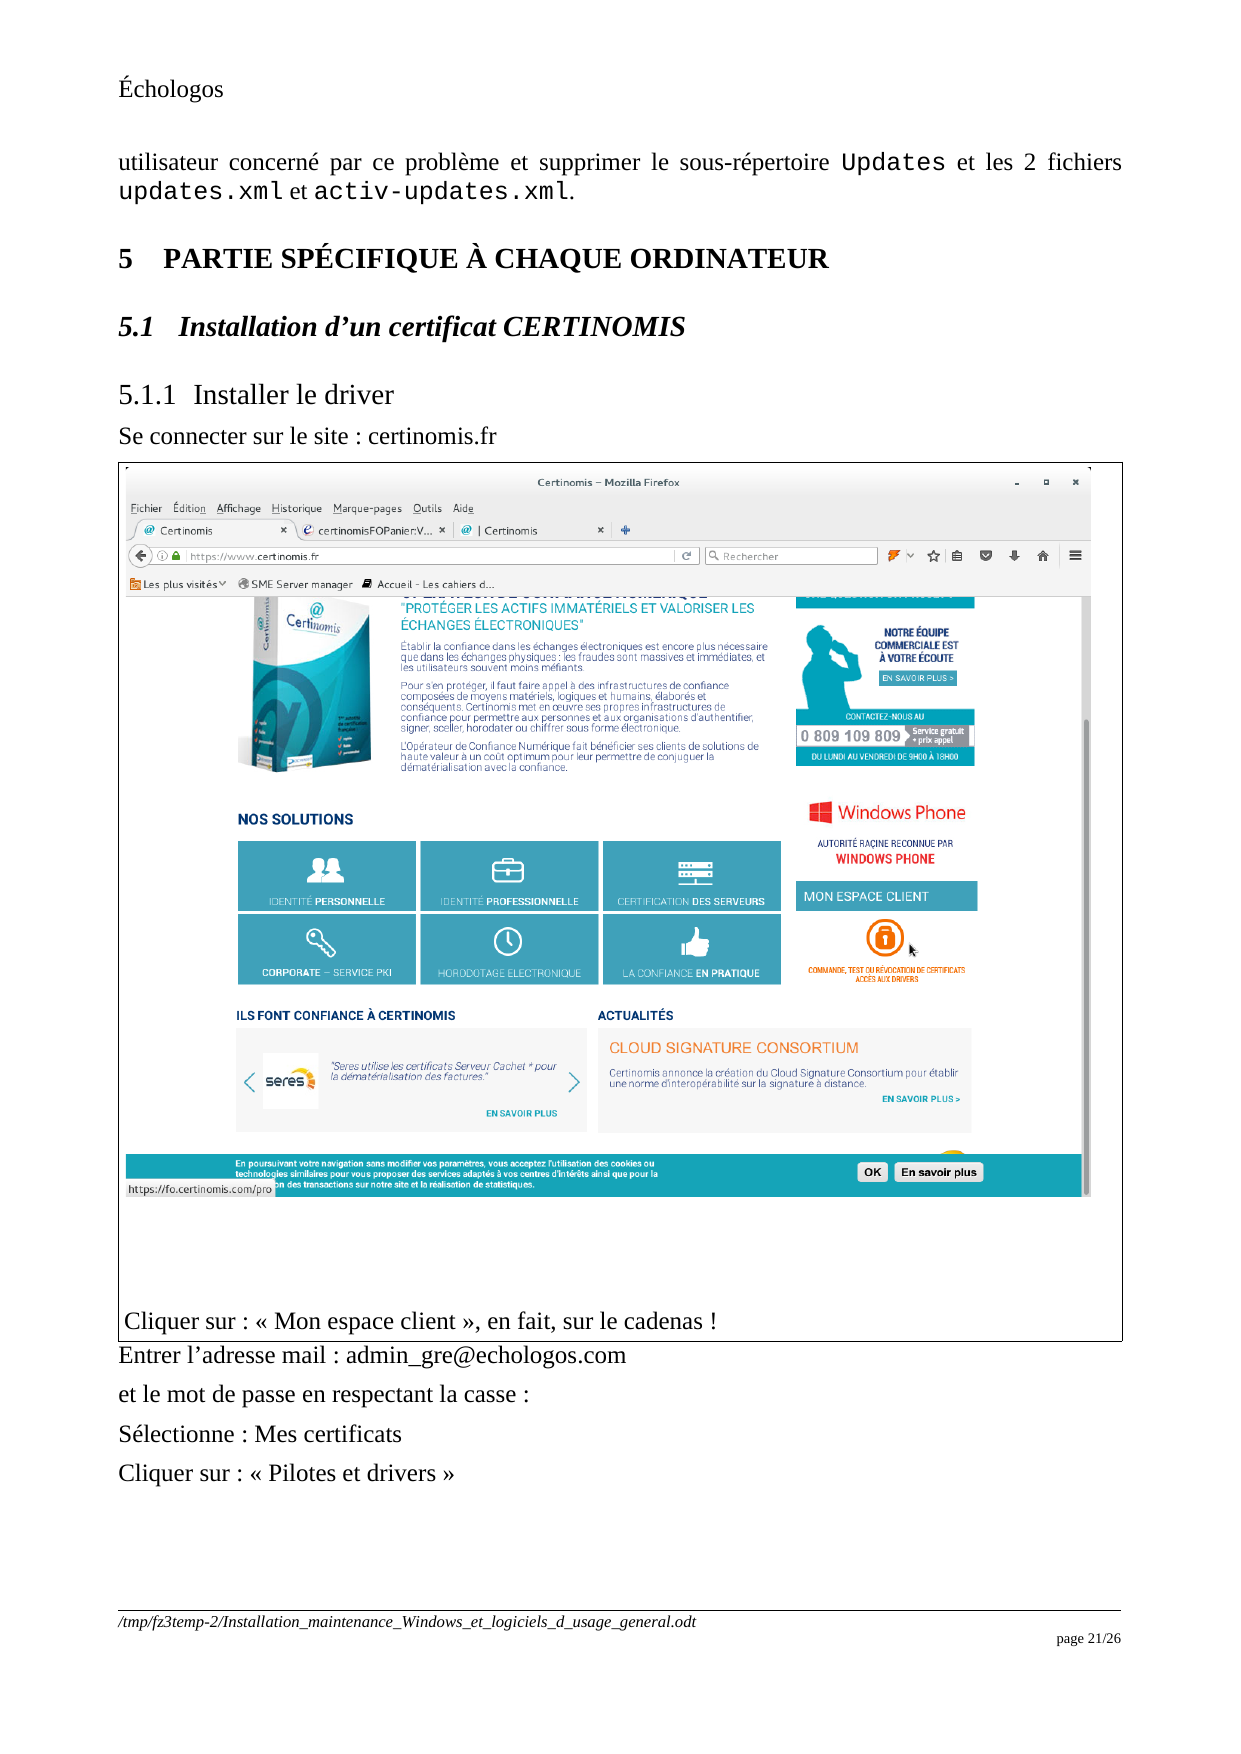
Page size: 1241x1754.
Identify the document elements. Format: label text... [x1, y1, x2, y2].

text utilisateur concerné par ce problème et supprimer le sous-répertoire Updates et les 2 fichiers updates.xml et activ-updates.xml. [118, 148, 1122, 207]
text Sélectionne : Mes certificats [118, 1420, 1122, 1448]
table_header Cliquer sur : « Mon espace client », en fait, sur le cadenas ! [119, 468, 1122, 1341]
text et le mot de passe en respectant la casse : [118, 1380, 1122, 1408]
picture [125, 467, 1091, 1197]
text Se connecter sur le site : certinomis.fr [118, 422, 1122, 450]
text Cliquer sur : « Pilotes et drivers » [118, 1459, 1122, 1487]
subtitle Installer le driver [118, 378, 1122, 410]
subtitle Partie spécifique à chaque ordinateur [118, 243, 1122, 275]
subtitle Installation d’un certificat CERTINOMIS [118, 310, 1122, 343]
text Entrer l’adresse mail : admin_gre@echologos.com [118, 1342, 1122, 1369]
table_header [119, 463, 1122, 467]
